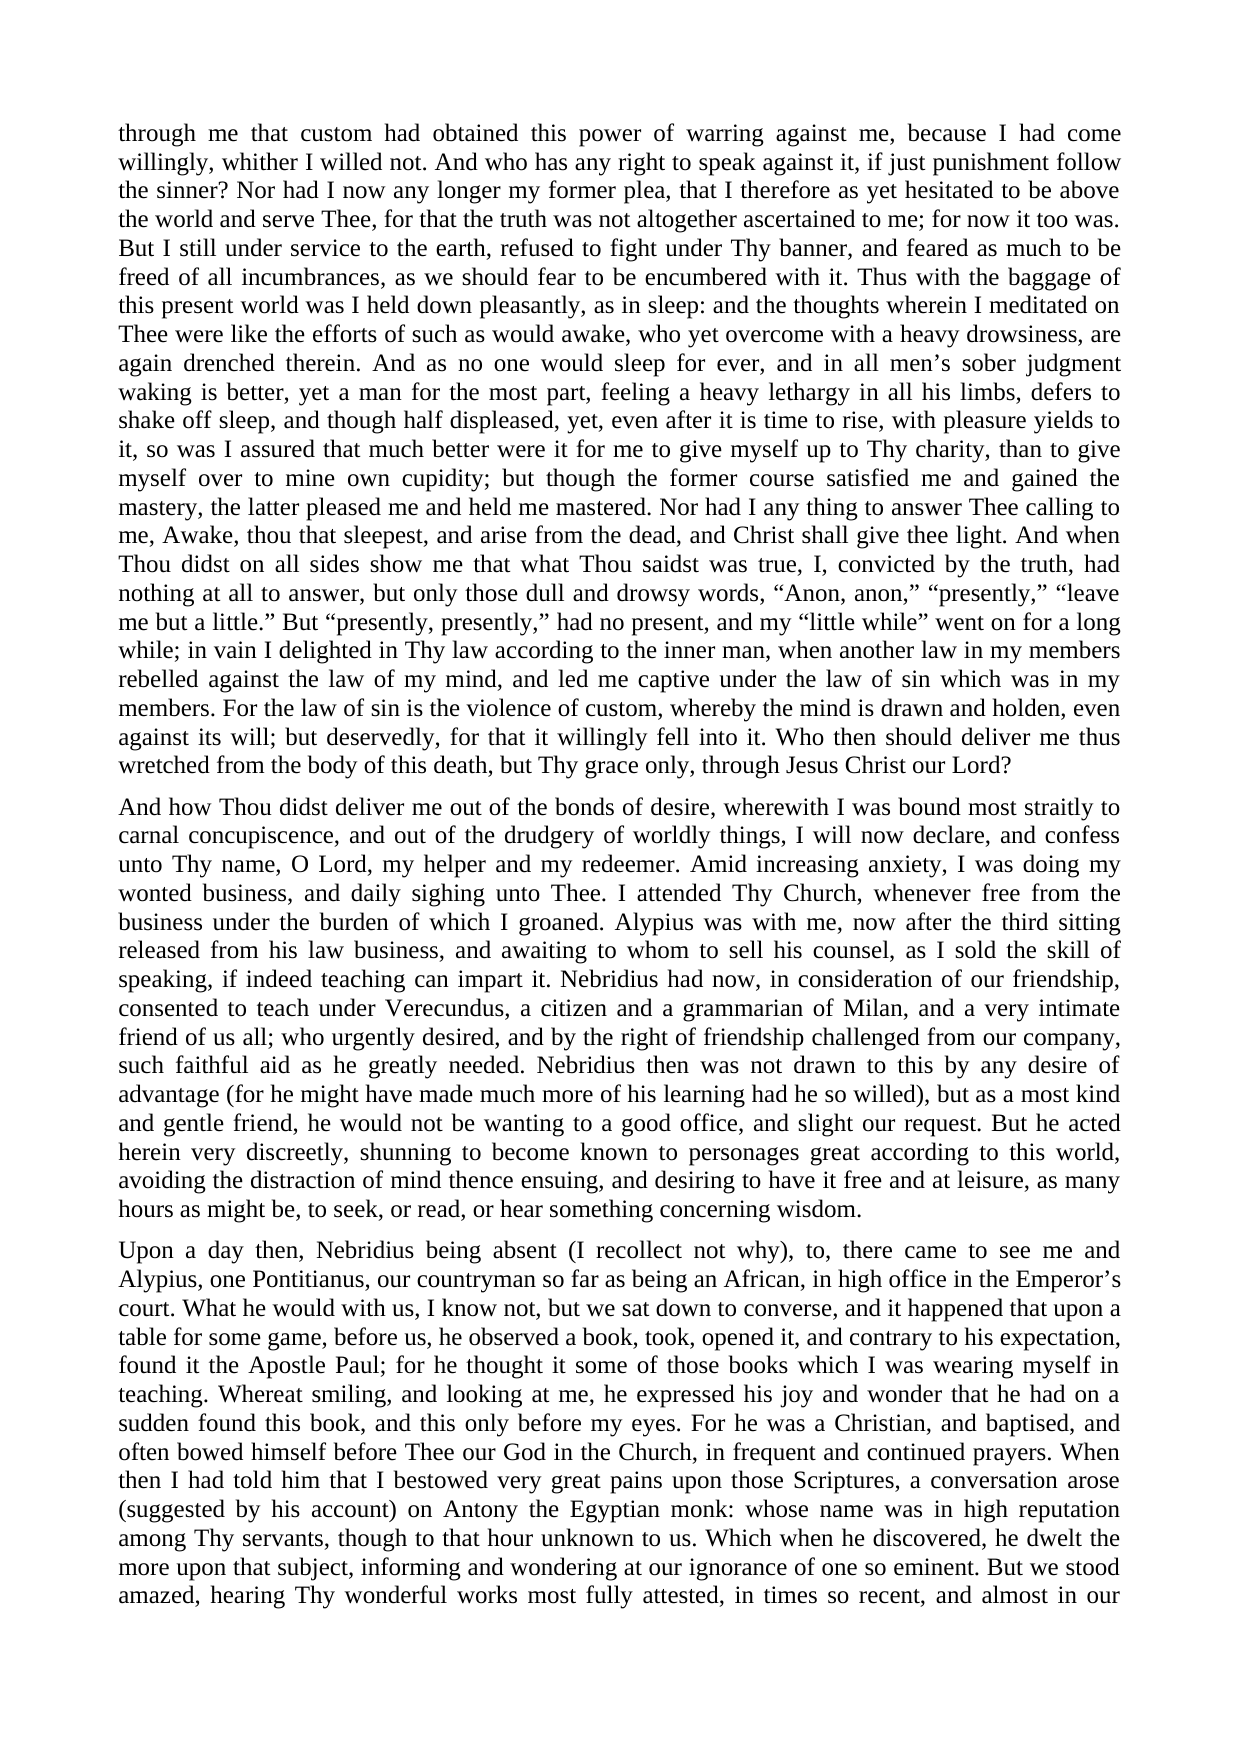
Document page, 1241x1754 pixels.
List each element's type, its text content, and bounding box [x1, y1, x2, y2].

text And how Thou didst deliver me out of the bonds of desire, wherewith I was bound most straitly to carnal concupiscence, and out of the drudgery of worldly things, I will now declare, and confess unto Thy name, O Lord, my helper and my redeemer. Amid increasing anxiety, I was doing my wonted business, and daily sighing unto Thee. I attended Thy Church, whenever free from the business under the burden of which I groaned. Alypius was with me, now after the third sitting released from his law business, and awaiting to whom to sell his counsel, as I sold the skill of speaking, if indeed teaching can impart it. Nebridius had now, in consideration of our friendship, consented to teach under Verecundus, a citizen and a grammarian of Milan, and a very intimate friend of us all; who urgently desired, and by the right of friendship challenged from our company, such faithful aid as he greatly needed. Nebridius then was not drawn to this by any desire of advantage (for he might have made much more of his learning had he so willed), but as a most kind and gentle friend, he would not be wanting to a good office, and slight our request. But he acted herein very discreetly, shunning to become known to personages great according to this world, avoiding the distraction of mind thence ensuing, and desiring to have it free and at leisure, as many hours as might be, to seek, or read, or hear something concerning wisdom. [118, 792, 1122, 1223]
text through me that custom had obtained this power of warring against me, because I had come willingly, whither I willed not. And who has any right to speak against it, if just punishment follow the sinner? Nor had I now any longer my former plea, that I therefore as yet hesitated to be above the world and serve Thee, for that the truth was not altogether ascertained to me; for now it too was. But I still under service to the earth, refused to fight under Thy banner, and feared as much to be freed of all incumbrances, as we should fear to be encumbered with it. Thus with the baggage of this present world was I held down pleasantly, as in sleep: and the thoughts wherein I meditated on Thee were like the efforts of such as would awake, who yet overcome with a heavy drowsiness, are again drenched therein. And as no one would sleep for ever, and in all men’s sober judgment waking is better, yet a man for the most part, feeling a heavy lethargy in all his limbs, defers to shake off sleep, and though half displeased, yet, even after it is time to rise, with pleasure yields to it, so was I assured that much better were it for me to give myself up to Thy charity, than to give myself over to mine own cupidity; but though the former course satisfied me and gained the mastery, the latter pleased me and held me mastered. Nor had I any thing to answer Thee calling to me, Awake, thou that sleepest, and arise from the dead, and Christ shall give thee light. And when Thou didst on all sides show me that what Thou saidst was true, I, convicted by the truth, had nothing at all to answer, but only those dull and drowsy words, “Anon, anon,” “presently,” “leave me but a little.” But “presently, presently,” had no present, and my “little while” went on for a long while; in vain I delighted in Thy law according to the inner man, when another law in my members rebelled against the law of my mind, and led me captive under the law of sin which was in my members. For the law of sin is the violence of custom, whereby the mind is drawn and holden, even against its will; but deservedly, for that it willingly fell into it. Who then should deliver me thus wretched from the body of this death, but Thy grace only, through Jesus Christ our Lord? [118, 118, 1122, 779]
text Upon a day then, Nebridius being absent (I recollect not why), to, there came to see me and Alypius, one Pontitianus, our countryman so far as being an African, in high office in the Emperor’s court. What he would with us, I know not, but we sat down to converse, and it happened that upon a table for some game, before us, he observed a book, took, opened it, and contrary to his expectation, found it the Apostle Paul; for he thought it some of those books which I was wearing myself in teaching. Whereat smiling, and looking at me, he expressed his joy and wonder that he had on a sudden found this book, and this only before my eyes. For he was a Christian, and baptised, and often bowed himself before Thee our God in the Church, in frequent and continued prayers. When then I had told him that I bestowed very great pains upon those Scriptures, a conversation arose (suggested by his account) on Antony the Egyptian monk: whose name was in high reputation among Thy servants, though to that hour unknown to us. Which when he discovered, he dwelt the more upon that subject, informing and wondering at our ignorance of one so eminent. But we stood amazed, hearing Thy wonderful works most fully attested, in times so recent, and almost in our [118, 1236, 1122, 1609]
